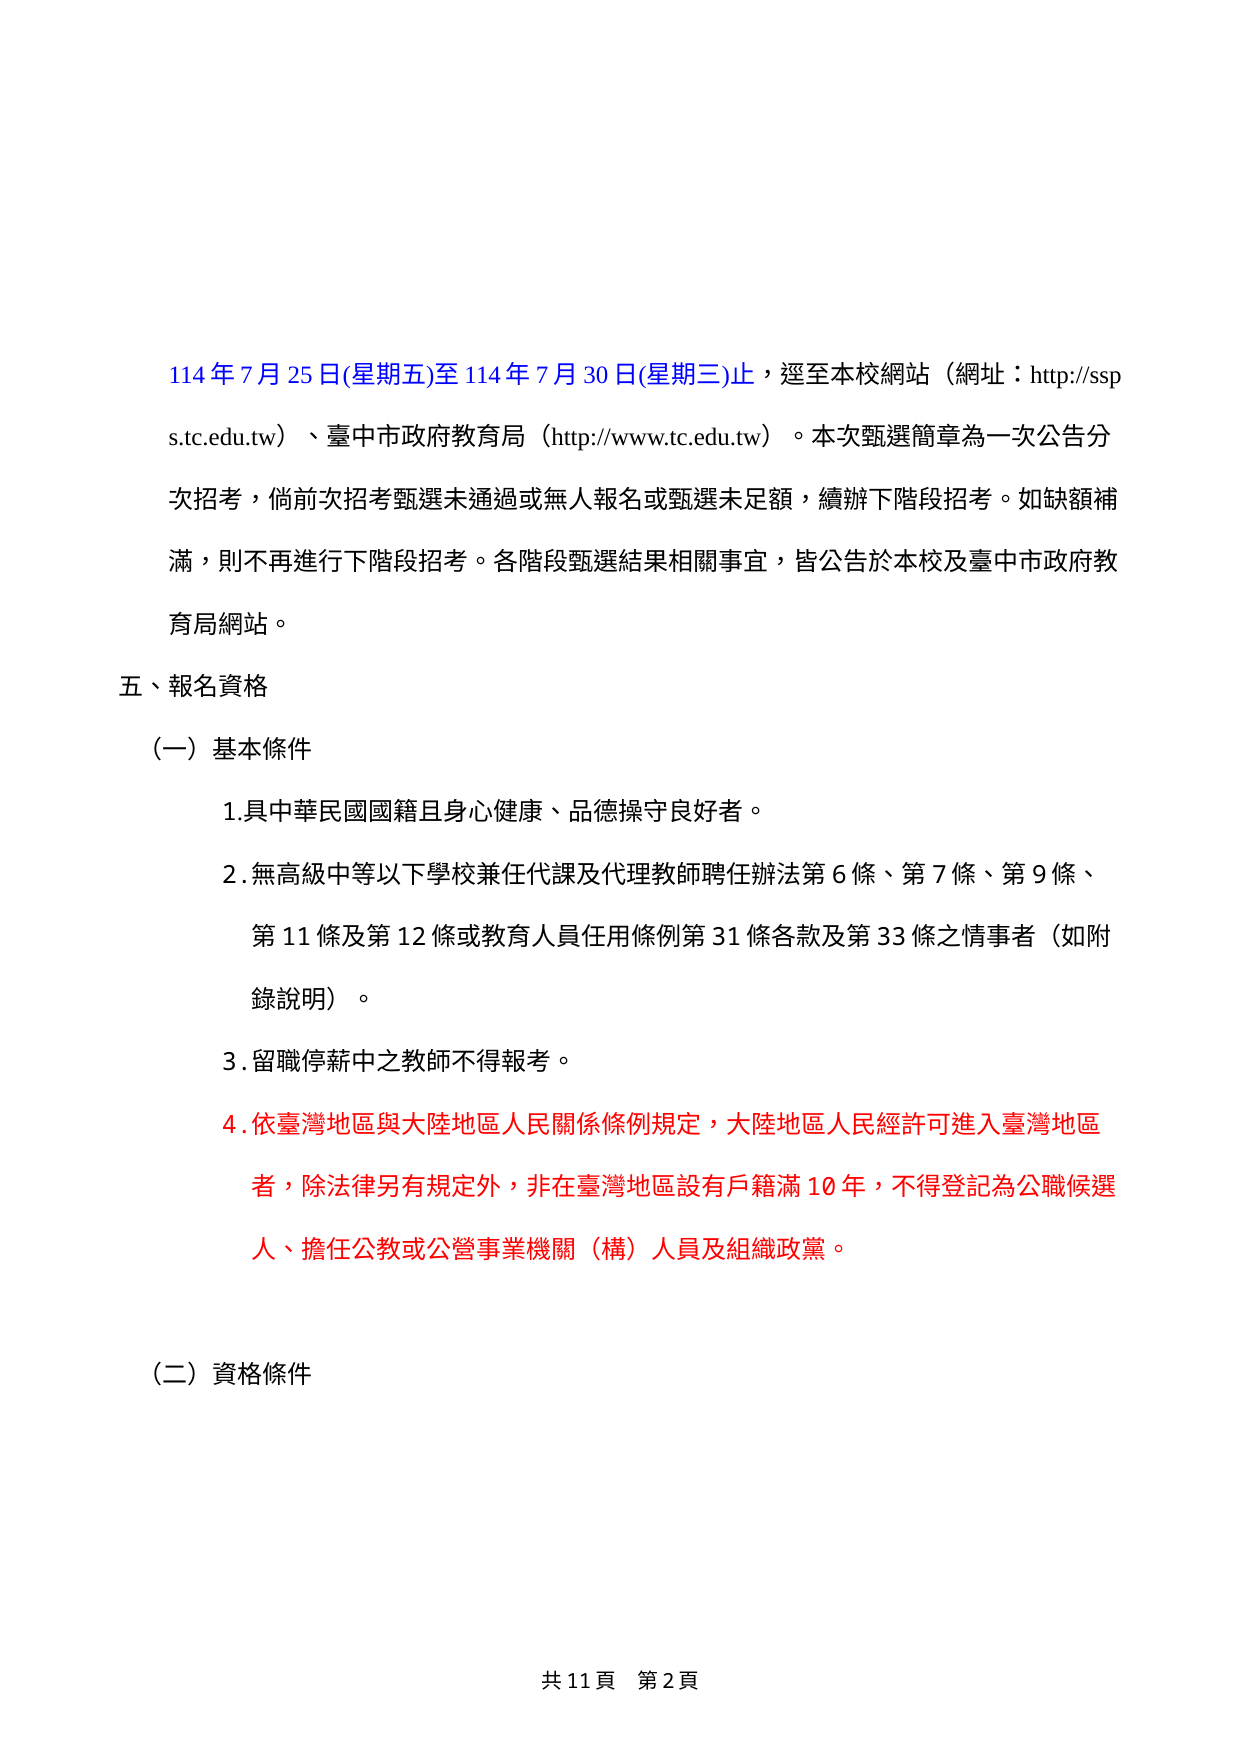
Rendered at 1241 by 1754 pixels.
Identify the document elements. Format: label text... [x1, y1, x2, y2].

text 114年7月25日(星期五)至114年7月30日(星期三)止，逕至本校網站（網址：http://ssps.tc.edu.tw）、臺中市政府教育局（http://www.tc.edu.tw）。本次甄選簡章為一次公告分次招考，倘前次招考甄選未通過或無人報名或甄選未足額，續辦下階段招考。如缺額補滿，則不再進行下階段招考。各階段甄選結果相關事宜，皆公告於本校及臺中市政府教育局網站。 [118, 331, 1122, 643]
text 2.無高級中等以下學校兼任代課及代理教師聘任辦法第6條、第7條、第9條、第11條及第12條或教育人員任用條例第31條各款及第33條之情事者（如附錄說明）。 [222, 831, 1122, 1018]
text 3.留職停薪中之教師不得報考。 [222, 1018, 1122, 1081]
text （二）資格條件 [118, 1331, 1122, 1393]
text 4.依臺灣地區與大陸地區人民關係條例規定，大陸地區人民經許可進入臺灣地區者，除法律另有規定外，非在臺灣地區設有戶籍滿10年，不得登記為公職候選人、擔任公教或公營事業機關（構）人員及組織政黨。 [222, 1081, 1122, 1268]
text （一）基本條件 [118, 706, 1122, 768]
text 五、報名資格 [118, 643, 1122, 706]
text 1.具中華民國國籍且身心健康、品德操守良好者。 [221, 768, 1122, 831]
